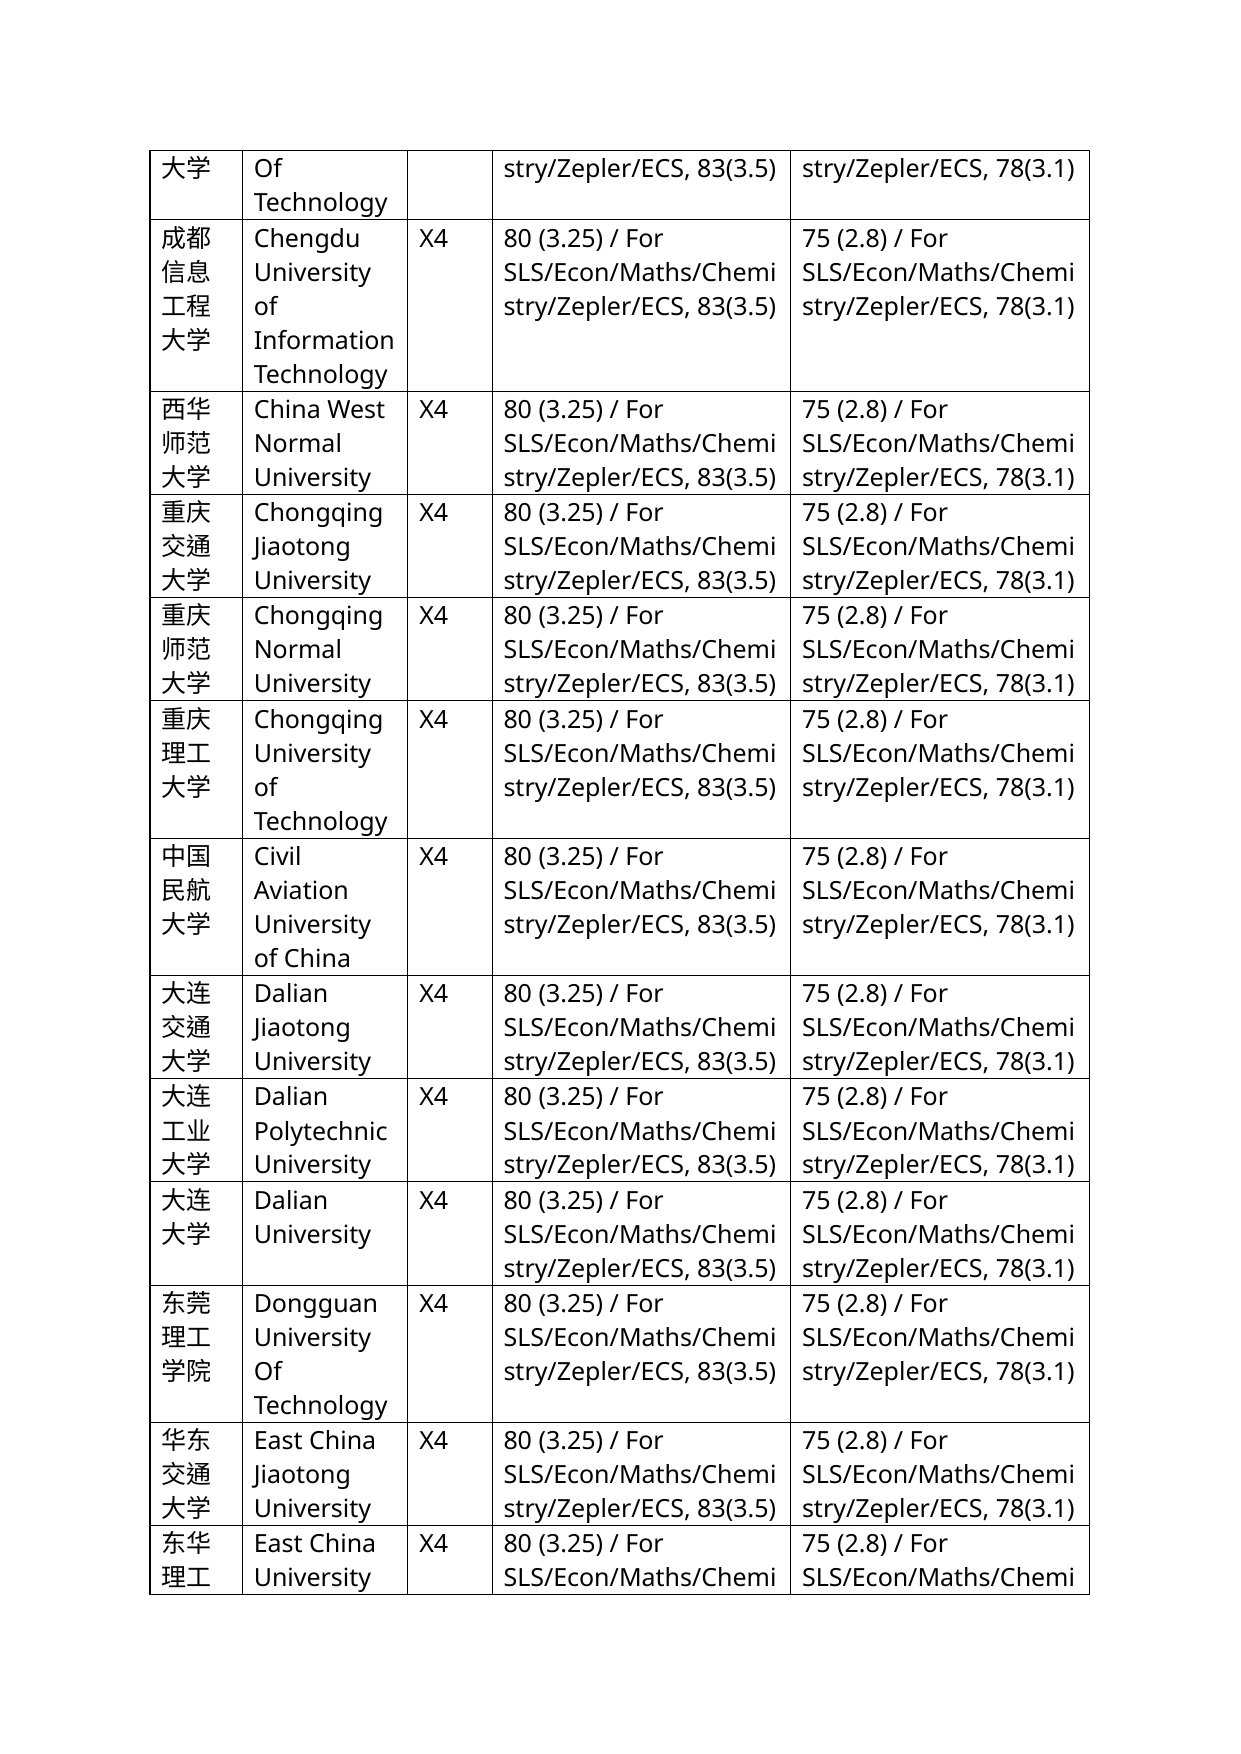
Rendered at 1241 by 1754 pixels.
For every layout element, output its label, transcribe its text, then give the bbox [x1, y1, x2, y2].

table_cell 80 (3.25) / For SLS/Econ/Maths/Chemistry/Zepler/ECS, 83(3.5) [493, 598, 790, 700]
table_cell X4 [408, 1079, 492, 1181]
table_cell 大连工业大学 [151, 1079, 242, 1181]
table_cell 80 (3.25) / For SLS/Econ/Maths/Chemistry/Zepler/ECS, 83(3.5) [493, 1182, 790, 1284]
table_cell Civil Aviation University of China [243, 839, 407, 975]
table_cell X4 [408, 392, 492, 494]
table_cell stry/Zepler/ECS, 83(3.5) [493, 151, 790, 219]
table_cell 75 (2.8) / For SLS/Econ/Maths/Chemi [791, 1526, 1089, 1594]
table_cell 80 (3.25) / For SLS/Econ/Maths/Chemistry/Zepler/ECS, 83(3.5) [493, 1286, 790, 1422]
table_cell X4 [408, 976, 492, 1078]
table_cell Dalian Polytechnic University [243, 1079, 407, 1181]
table_cell 东莞理工学院 [151, 1286, 242, 1422]
table_cell 中国民航大学 [151, 839, 242, 975]
table_cell East China University [243, 1526, 407, 1594]
table_cell 重庆交通大学 [151, 495, 242, 597]
table_cell China West Normal University [243, 392, 407, 494]
table_cell 80 (3.25) / For SLS/Econ/Maths/Chemistry/Zepler/ECS, 83(3.5) [493, 495, 790, 597]
table_cell X4 [408, 701, 492, 837]
table_cell 华东交通大学 [151, 1423, 242, 1525]
table_cell Chongqing Normal University [243, 598, 407, 700]
table_cell 大学 [151, 151, 242, 219]
table_cell X4 [408, 495, 492, 597]
table_cell stry/Zepler/ECS, 78(3.1) [791, 151, 1089, 219]
table_cell 80 (3.25) / For SLS/Econ/Maths/Chemistry/Zepler/ECS, 83(3.5) [493, 1079, 790, 1181]
table_cell 80 (3.25) / For SLS/Econ/Maths/Chemistry/Zepler/ECS, 83(3.5) [493, 392, 790, 494]
table_cell [408, 151, 492, 219]
table_cell Chongqing University of Technology [243, 701, 407, 837]
table_cell X4 [408, 1423, 492, 1525]
table_cell Dalian Jiaotong University [243, 976, 407, 1078]
table_cell 80 (3.25) / For SLS/Econ/Maths/Chemi [493, 1526, 790, 1594]
table_cell Of Technology [243, 151, 407, 219]
table_cell 75 (2.8) / For SLS/Econ/Maths/Chemistry/Zepler/ECS, 78(3.1) [791, 839, 1089, 975]
table_cell 80 (3.25) / For SLS/Econ/Maths/Chemistry/Zepler/ECS, 83(3.5) [493, 839, 790, 975]
table_cell X4 [408, 1286, 492, 1422]
table_cell X4 [408, 598, 492, 700]
table_cell 75 (2.8) / For SLS/Econ/Maths/Chemistry/Zepler/ECS, 78(3.1) [791, 976, 1089, 1078]
table_cell 80 (3.25) / For SLS/Econ/Maths/Chemistry/Zepler/ECS, 83(3.5) [493, 1423, 790, 1525]
table_cell 80 (3.25) / For SLS/Econ/Maths/Chemistry/Zepler/ECS, 83(3.5) [493, 976, 790, 1078]
table_cell 80 (3.25) / For SLS/Econ/Maths/Chemistry/Zepler/ECS, 83(3.5) [493, 220, 790, 391]
table_cell X4 [408, 1526, 492, 1594]
table_cell 西华师范大学 [151, 392, 242, 494]
table_cell 75 (2.8) / For SLS/Econ/Maths/Chemistry/Zepler/ECS, 78(3.1) [791, 701, 1089, 837]
table_cell 重庆师范大学 [151, 598, 242, 700]
table_cell Dalian University [243, 1182, 407, 1284]
table_cell 75 (2.8) / For SLS/Econ/Maths/Chemistry/Zepler/ECS, 78(3.1) [791, 1423, 1089, 1525]
table_cell X4 [408, 220, 492, 391]
table_cell 80 (3.25) / For SLS/Econ/Maths/Chemistry/Zepler/ECS, 83(3.5) [493, 701, 790, 837]
table_cell 75 (2.8) / For SLS/Econ/Maths/Chemistry/Zepler/ECS, 78(3.1) [791, 598, 1089, 700]
table_cell 大连交通大学 [151, 976, 242, 1078]
table_cell Dongguan University Of Technology [243, 1286, 407, 1422]
table_cell Chongqing Jiaotong University [243, 495, 407, 597]
table_cell 重庆理工大学 [151, 701, 242, 837]
table_cell X4 [408, 1182, 492, 1284]
table_cell 75 (2.8) / For SLS/Econ/Maths/Chemistry/Zepler/ECS, 78(3.1) [791, 392, 1089, 494]
table_cell Chengdu University of Information Technology [243, 220, 407, 391]
table_cell 75 (2.8) / For SLS/Econ/Maths/Chemistry/Zepler/ECS, 78(3.1) [791, 1079, 1089, 1181]
table_cell 75 (2.8) / For SLS/Econ/Maths/Chemistry/Zepler/ECS, 78(3.1) [791, 495, 1089, 597]
table_cell 大连大学 [151, 1182, 242, 1284]
table_cell 75 (2.8) / For SLS/Econ/Maths/Chemistry/Zepler/ECS, 78(3.1) [791, 1182, 1089, 1284]
table_cell 成都信息工程大学 [151, 220, 242, 391]
table_cell 75 (2.8) / For SLS/Econ/Maths/Chemistry/Zepler/ECS, 78(3.1) [791, 1286, 1089, 1422]
table_cell 75 (2.8) / For SLS/Econ/Maths/Chemistry/Zepler/ECS, 78(3.1) [791, 220, 1089, 391]
table_cell X4 [408, 839, 492, 975]
table_cell East China Jiaotong University [243, 1423, 407, 1525]
table_cell 东华理工 [151, 1526, 242, 1594]
